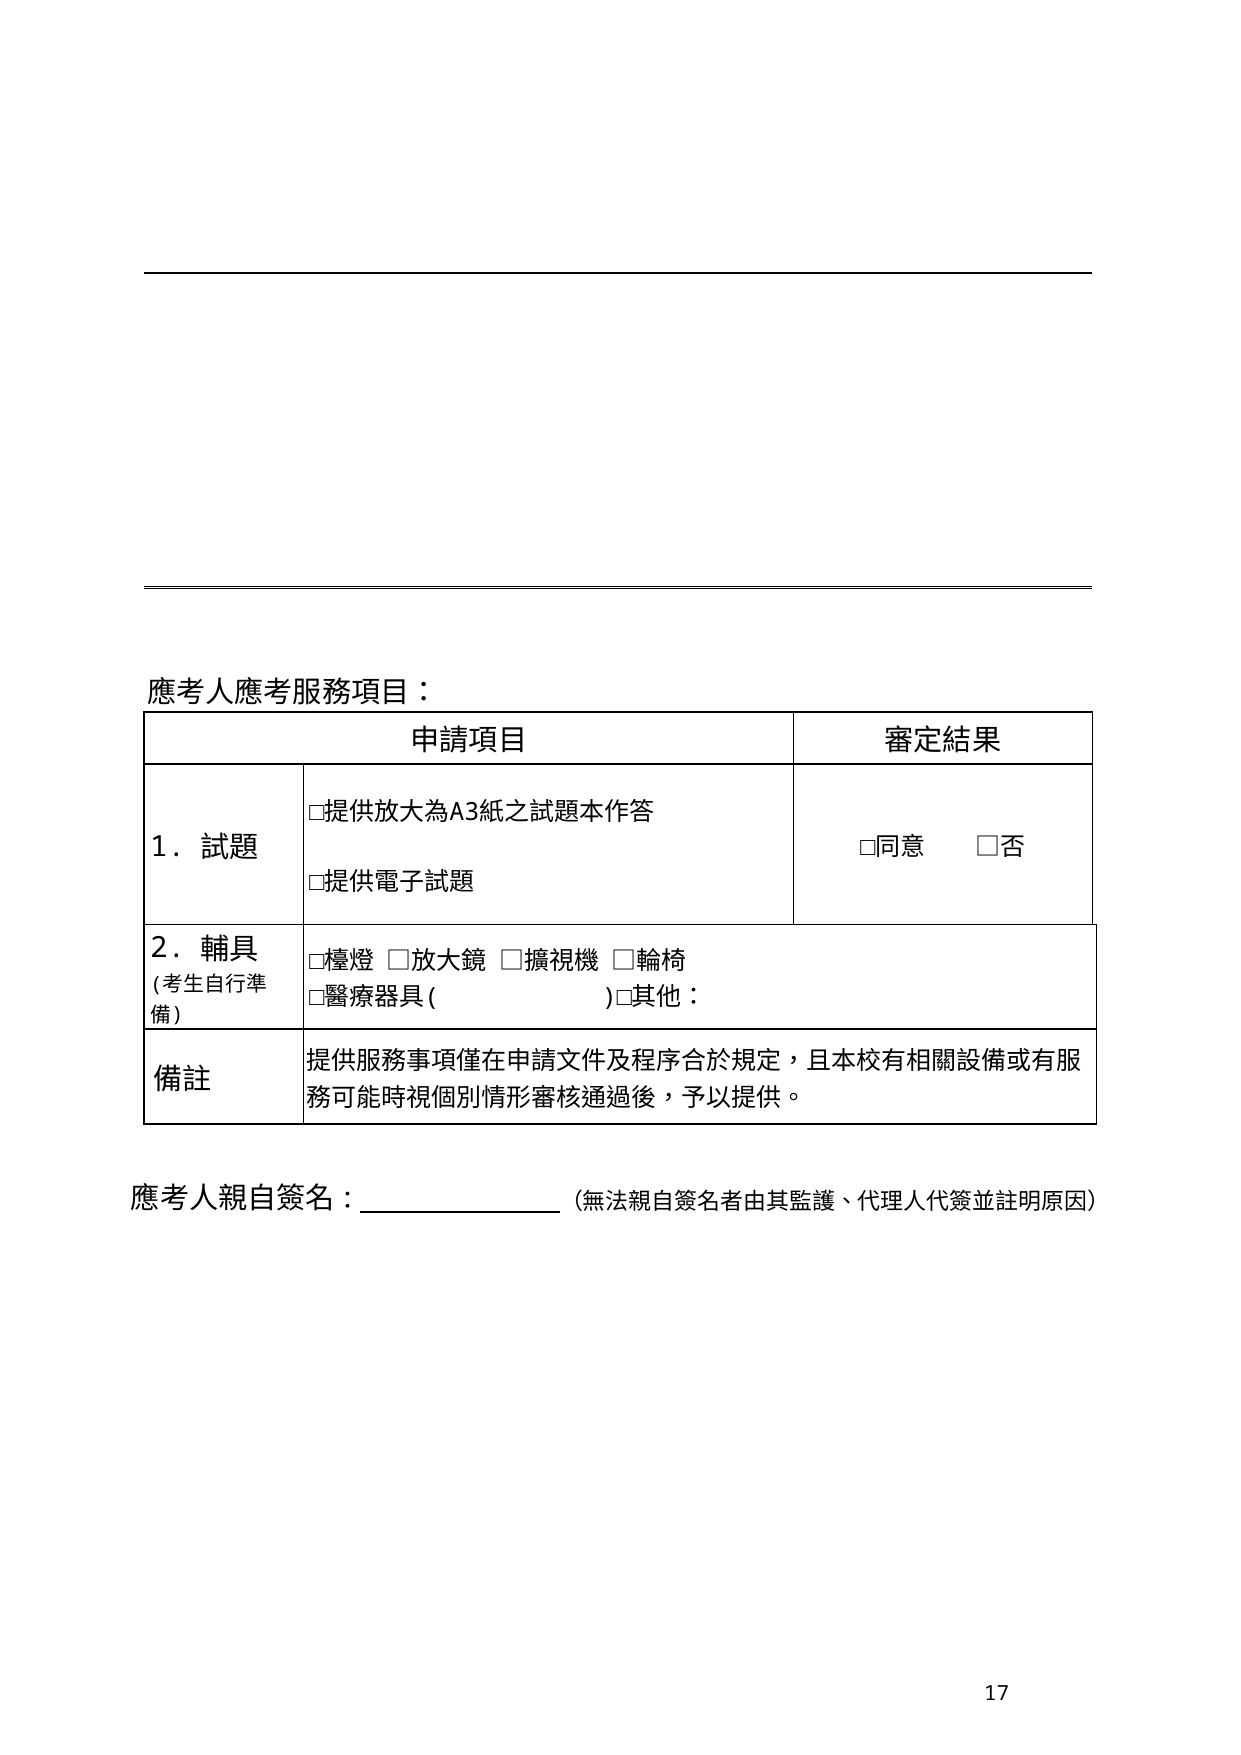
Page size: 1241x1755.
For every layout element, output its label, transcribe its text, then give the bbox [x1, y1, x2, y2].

text 應考人親自簽名： （無法親自簽名者由其監護、代理人代簽並註明原因） [106, 1171, 1134, 1216]
table_cell [653, 274, 1092, 586]
table_cell □檯燈 □放大鏡 □擴視機 □輪椅 □醫療器具( )□其他： [304, 925, 1096, 1028]
table_cell 提供服務事項僅在申請文件及程序合於規定，且本校有相關設備或有服務可能時視個別情形審核通過後，予以提供。 [304, 1030, 1096, 1123]
table_cell [1092, 272, 1096, 586]
table_cell 備註 [145, 1030, 303, 1123]
table_cell 應考人應考服務項目： [144, 589, 1092, 711]
table_cell 審定結果 [794, 713, 1092, 763]
table_cell 1. 試題 [145, 765, 303, 924]
table_cell [303, 274, 653, 586]
table_cell 2. 輔具 (考生自行準備) [145, 925, 303, 1028]
table_cell □同意 □否 [794, 765, 1092, 924]
table_cell [1092, 586, 1096, 711]
table_cell 申請項目 [145, 713, 793, 763]
table_cell [144, 274, 303, 586]
table_cell □提供放大為A3紙之試題本作答 □提供電子試題 [304, 765, 793, 924]
